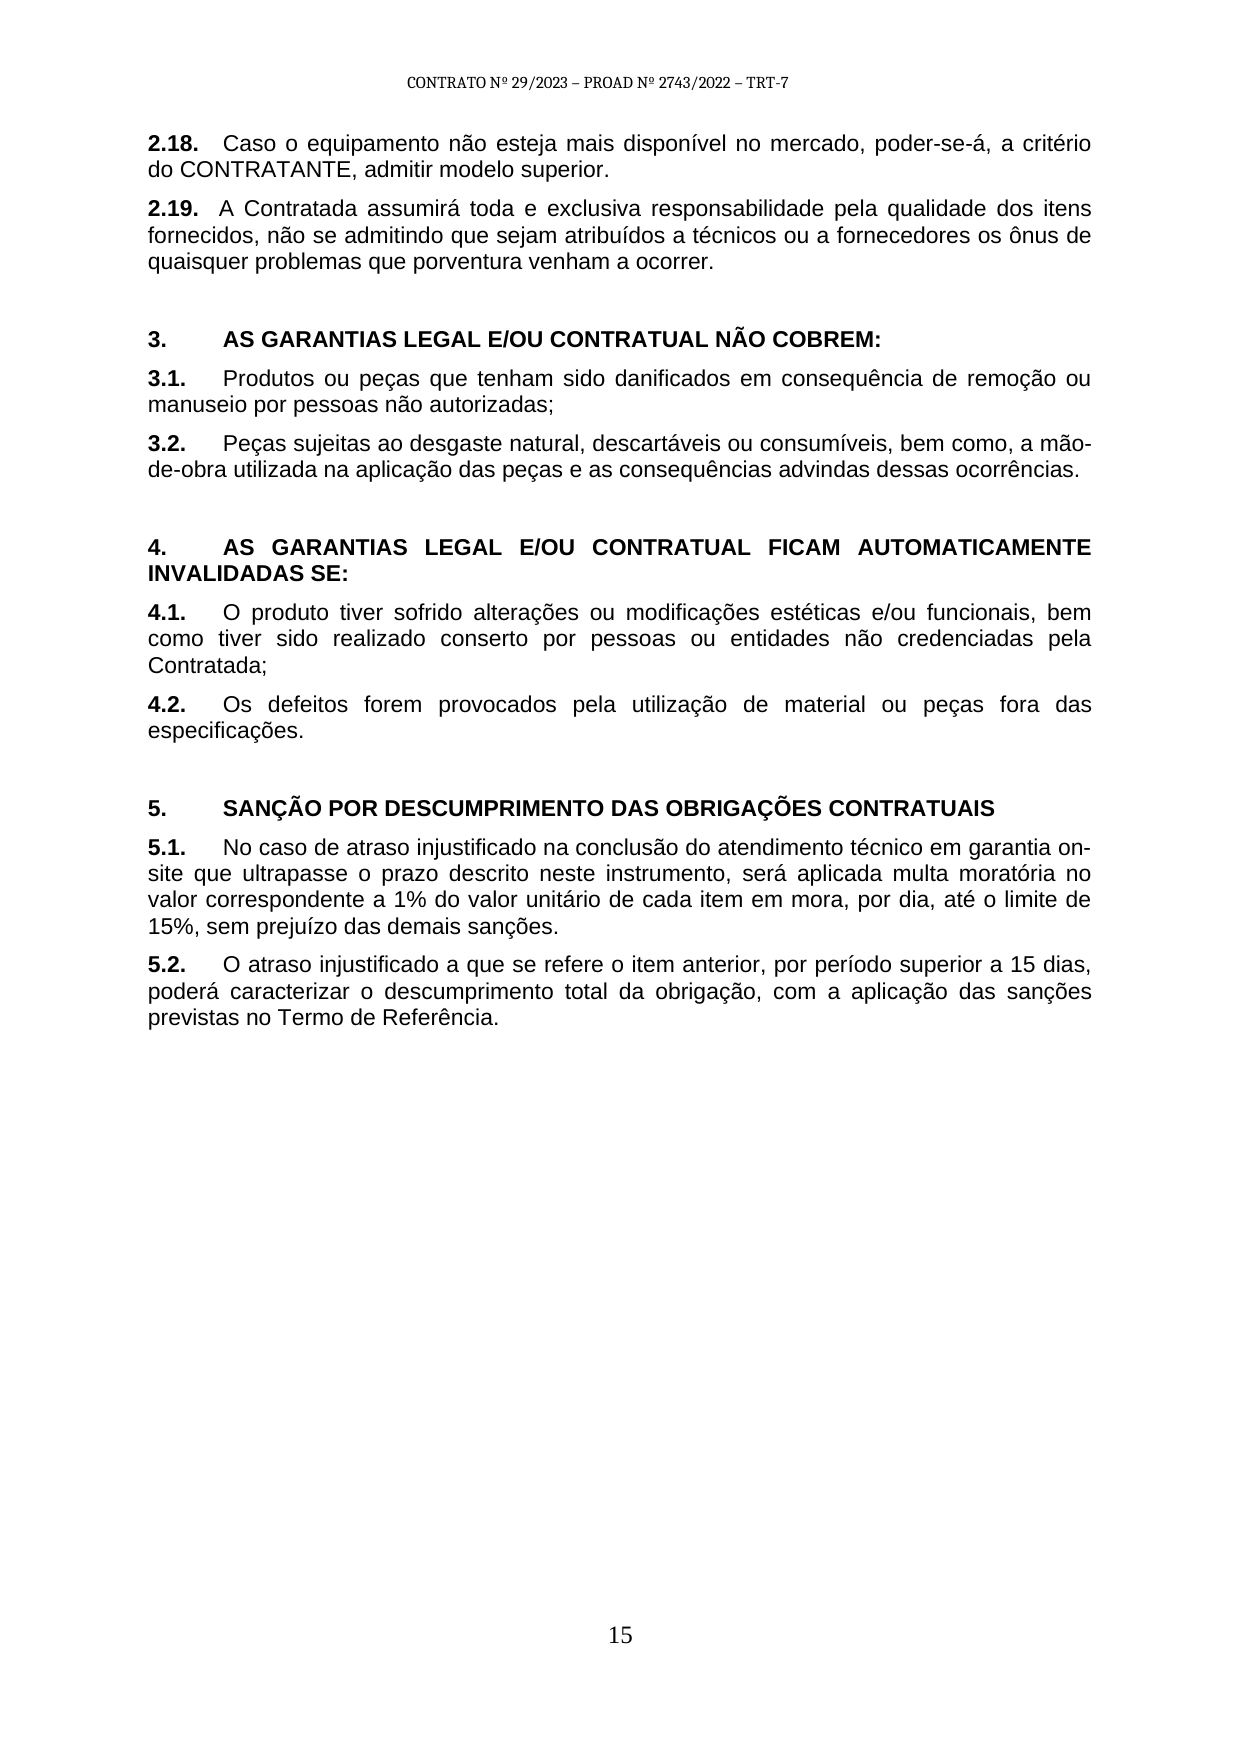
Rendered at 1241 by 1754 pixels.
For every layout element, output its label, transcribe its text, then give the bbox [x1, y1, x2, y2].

text 5.1. No caso de atraso injustificado na conclusão do atendimento técnico em garantia on-site que ultrapasse o prazo descrito neste instrumento, será aplicada multa moratória no valor correspondente a 1% do valor unitário de cada item em mora, por dia, até o limite de 15%, sem prejuízo das demais sanções. [148, 833, 1092, 939]
text 3.2. Peças sujeitas ao desgaste natural, descartáveis ou consumíveis, bem como, a mão-de-obra utilizada na aplicação das peças e as consequências advindas dessas ocorrências. [148, 430, 1092, 482]
text 5. SANÇÃO POR DESCUMPRIMENTO DAS OBRIGAÇÕES CONTRATUAIS [148, 795, 1092, 821]
text 3. AS GARANTIAS LEGAL E/OU CONTRATUAL NÃO COBREM: [148, 326, 1092, 352]
text 4.1. O produto tiver sofrido alterações ou modificações estéticas e/ou funcionais, bem como tiver sido realizado conserto por pessoas ou entidades não credenciadas pela Contratada; [148, 599, 1092, 678]
text 4. AS GARANTIAS LEGAL E/OU CONTRATUAL FICAM AUTOMATICAMENTE INVALIDADAS SE: [148, 534, 1092, 587]
text 3.1. Produtos ou peças que tenham sido danificados em consequência de remoção ou manuseio por pessoas não autorizadas; [148, 364, 1092, 417]
text 2.19. A Contratada assumirá toda e exclusiva responsabilidade pela qualidade dos itens fornecidos, não se admitindo que sejam atribuídos a técnicos ou a fornecedores os ônus de quaisquer problemas que porventura venham a ocorrer. [148, 195, 1092, 274]
text 4.2. Os defeitos forem provocados pela utilização de material ou peças fora das especificações. [148, 691, 1092, 743]
text 2.18. Caso o equipamento não esteja mais disponível no mercado, poder-se-á, a critério do CONTRATANTE, admitir modelo superior. [148, 130, 1092, 183]
text 5.2. O atraso injustificado a que se refere o item anterior, por período superior a 15 dias, poderá caracterizar o descumprimento total da obrigação, com a aplicação das sanções previstas no Termo de Referência. [148, 951, 1092, 1031]
